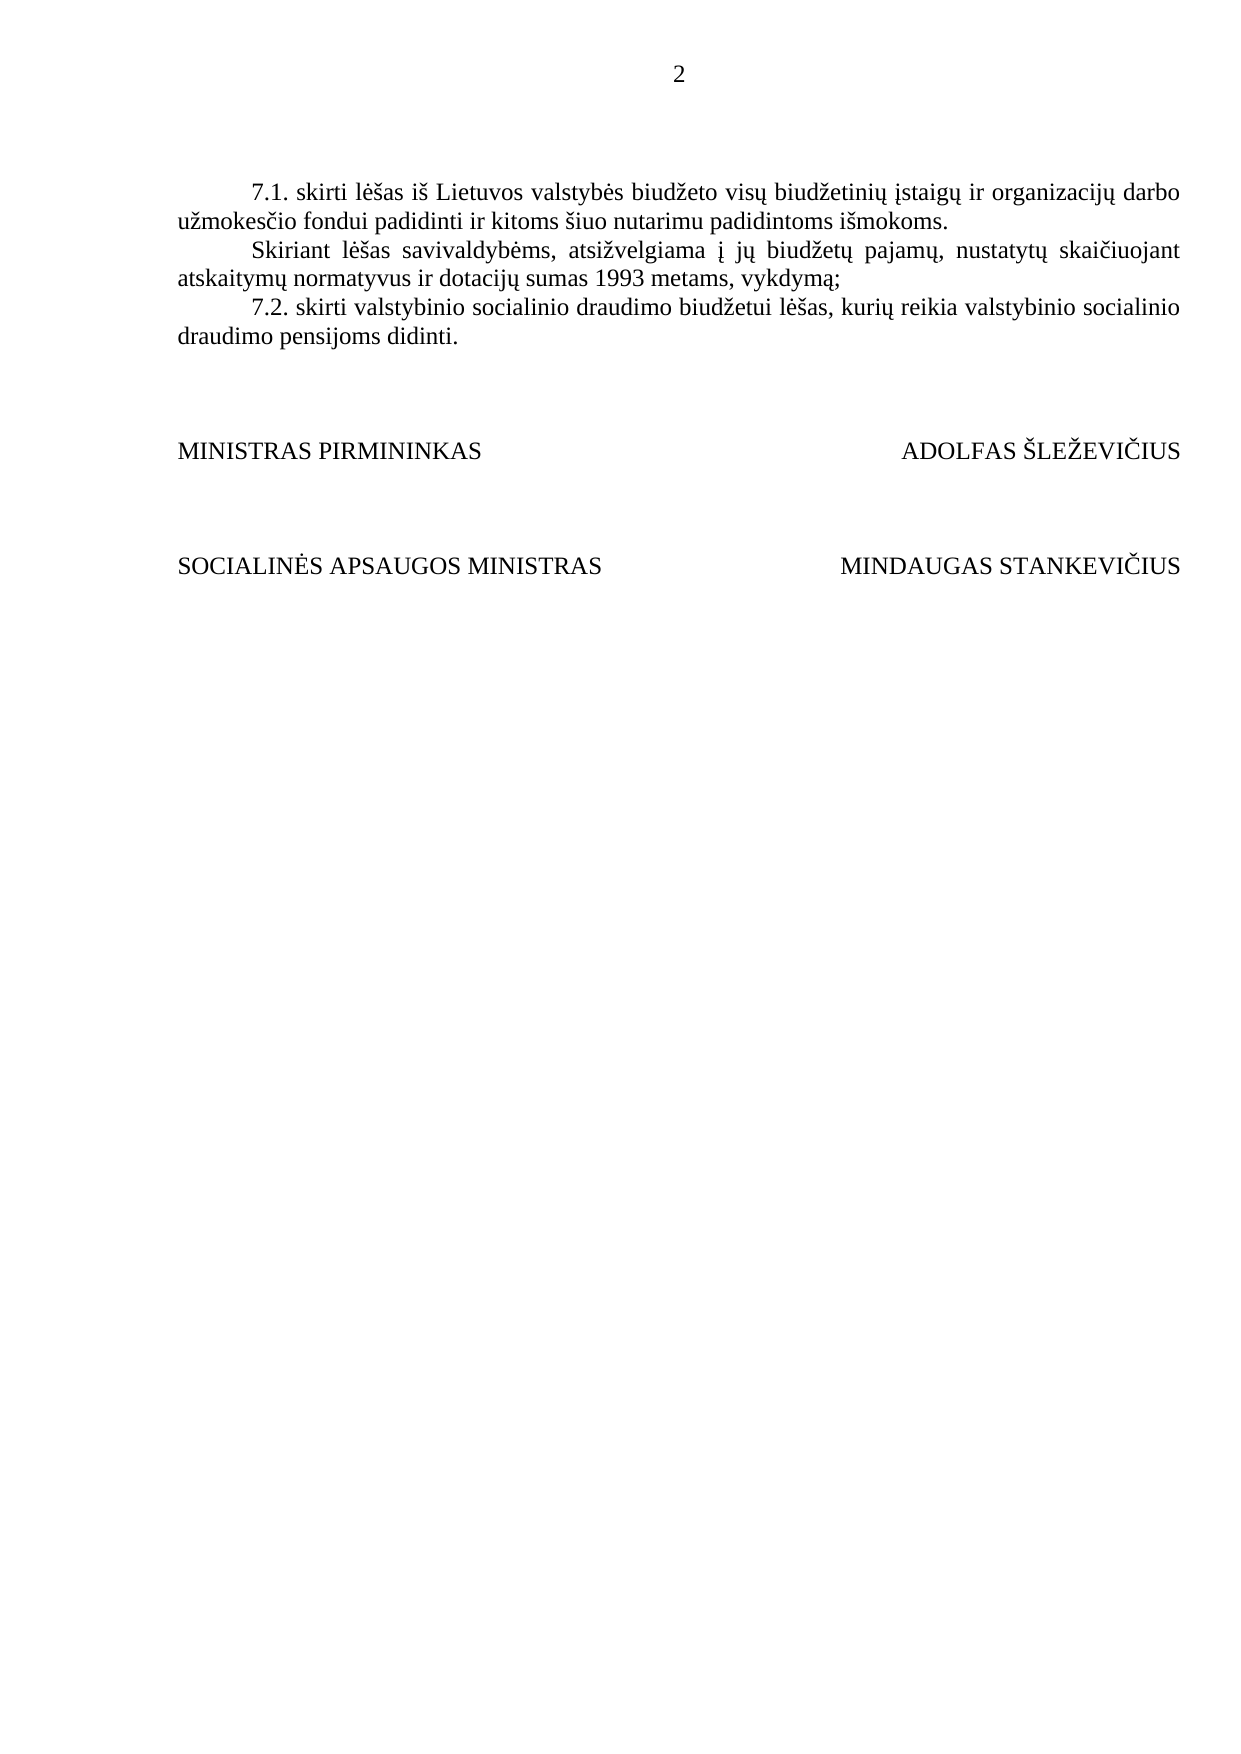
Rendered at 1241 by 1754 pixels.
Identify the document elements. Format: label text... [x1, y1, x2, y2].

text 7.1. skirti lėšas iš Lietuvos valstybės biudžeto visų biudžetinių įstaigų ir organizacijų darbo užmokesčio fondui padidinti ir kitoms šiuo nutarimu padidintoms išmokoms. [177, 177, 1181, 235]
text Skiriant lėšas savivaldybėms, atsižvelgiama į jų biudžetų pajamų, nustatytų skaičiuojant atskaitymų normatyvus ir dotacijų sumas 1993 metams, vykdymą; [177, 235, 1181, 292]
text 7.2. skirti valstybinio socialinio draudimo biudžetui lėšas, kurių reikia valstybinio socialinio draudimo pensijoms didinti. [177, 292, 1181, 350]
text MINISTRAS PIRMININKAS ADOLFAS ŠLEŽEVIČIUS [177, 436, 1181, 465]
text SOCIALINĖS APSAUGOS MINISTRAS MINDAUGAS STANKEVIČIUS [177, 551, 1181, 580]
